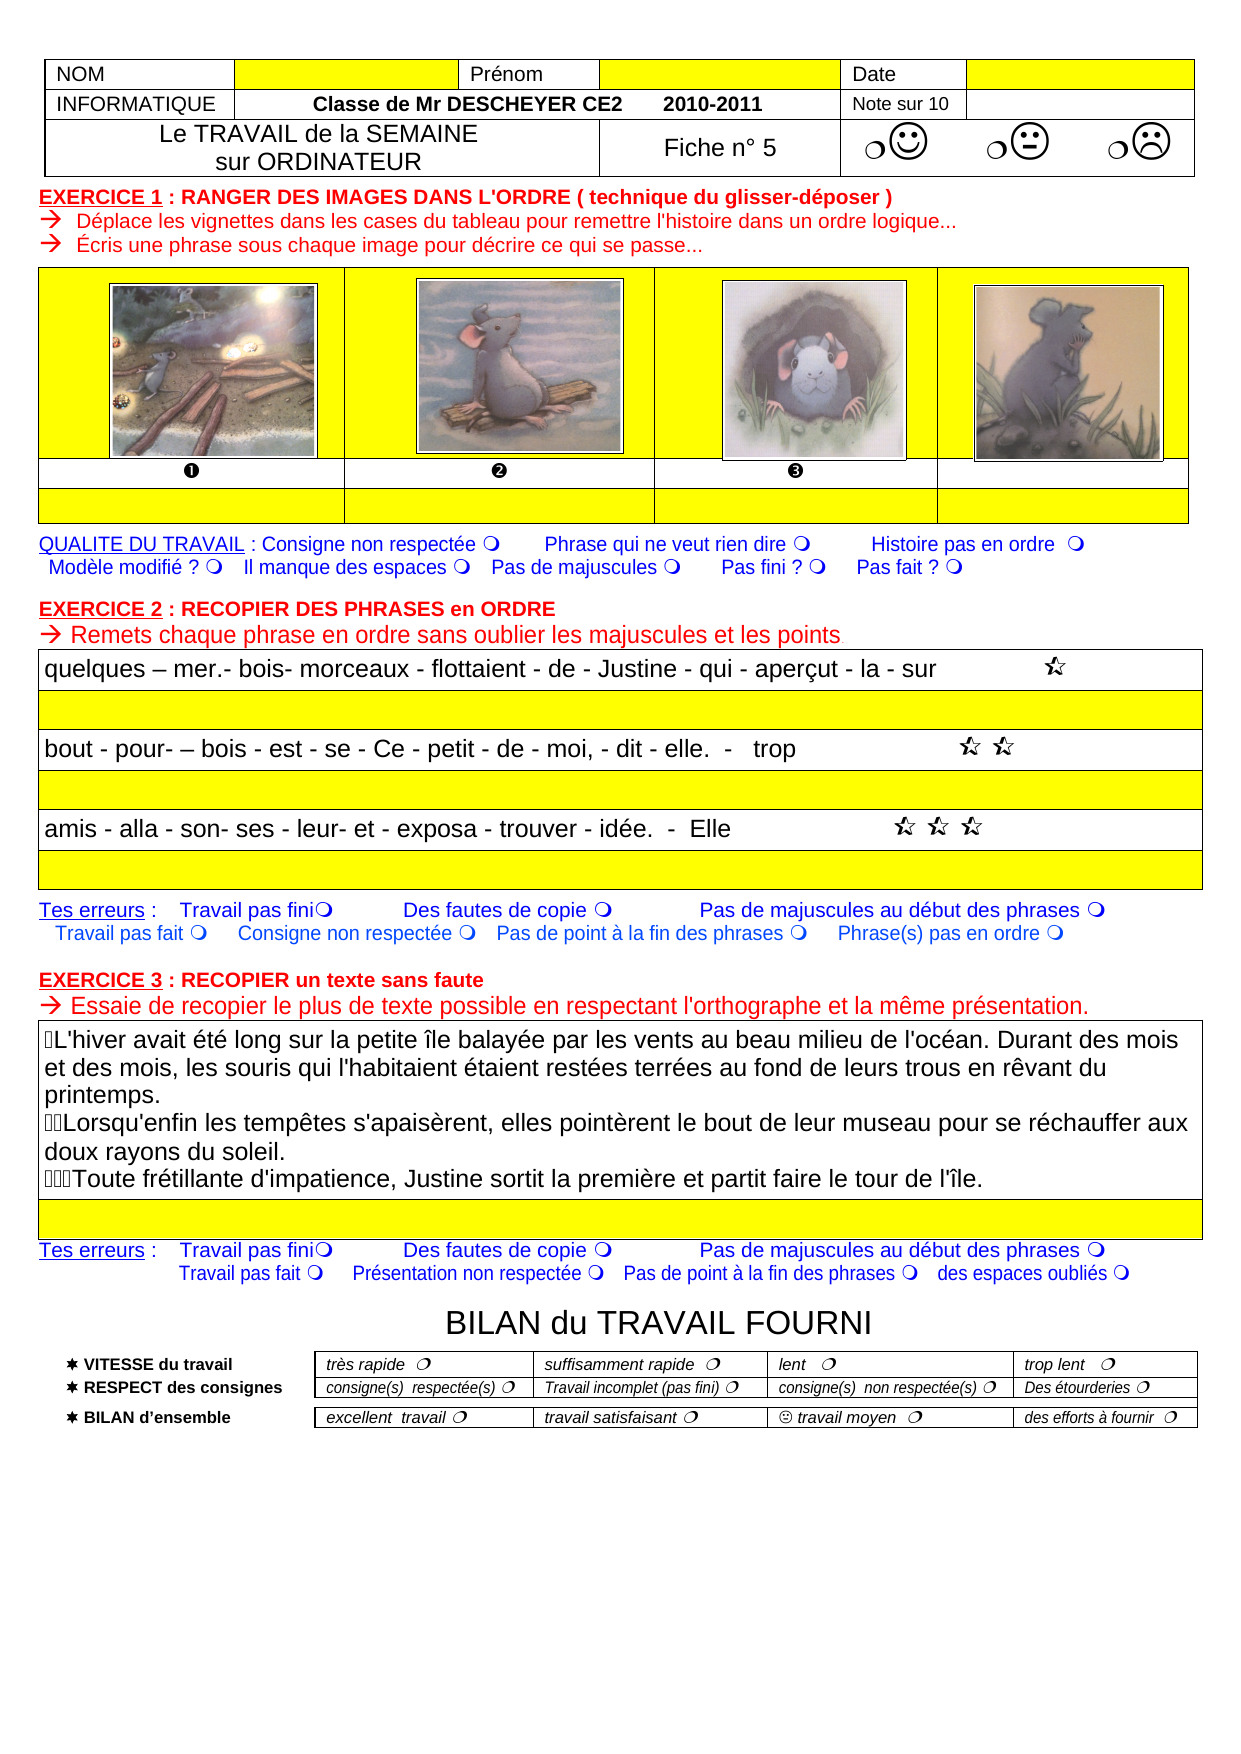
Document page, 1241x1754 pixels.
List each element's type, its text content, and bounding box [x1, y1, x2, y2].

table_cell  RESPECT des consignes [53, 1377, 314, 1397]
table_cell    [841, 120, 1194, 176]
table_cell [39, 691, 1202, 729]
table_header [600, 60, 840, 89]
table_cell Fiche n° 5 [600, 120, 840, 176]
text BILAN du TRAVAIL FOURNI [38, 1304, 1202, 1341]
table_cell  BILAN d’ensemble [53, 1407, 314, 1427]
text  Essaie de recopier le plus de texte possible en respectant l'orthographe et la même présentation. [38, 992, 1202, 1019]
text Modèle modifié ?  Il manque des espaces  Pas de majuscules  Pas fini ?  Pas fait ?  [38, 556, 1202, 579]
text EXERCICE 2 : RECOPIER DES PHRASES en ORDRE [38, 598, 1202, 621]
table_header lent  [768, 1352, 1013, 1377]
picture [976, 287, 1160, 459]
table_cell [39, 1200, 1202, 1238]
table_cell [39, 851, 1202, 889]
table_cell [938, 459, 1188, 488]
table_header [938, 268, 1188, 458]
table_cell [315, 1398, 533, 1407]
table_cell [345, 489, 654, 523]
text Tes erreurs : Travail pas fini Des fautes de copie  Pas de majuscules au début des phrases  [38, 1240, 1202, 1262]
table_cell [938, 489, 1188, 523]
text  Remets chaque phrase en ordre sans oublier les majuscules et les points. [38, 621, 1202, 649]
table_cell Travail incomplet (pas fini)  [534, 1378, 767, 1397]
table_header [345, 268, 654, 458]
table_cell  [345, 459, 654, 488]
text Tes erreurs : Travail pas fini Des fautes de copie  Pas de majuscules au début des phrases  [38, 898, 1202, 922]
text EXERCICE 1 : RANGER DES IMAGES DANS L'ORDRE ( technique du glisser-déposer ) [38, 186, 1202, 209]
text Travail pas fait  Présentation non respectée  Pas de point à la fin des phrases  des espaces oubliés  [38, 1262, 1202, 1285]
table_cell consigne(s) non respectée(s)  [768, 1378, 1013, 1397]
text  Écris une phrase sous chaque image pour décrire ce qui se passe... [38, 233, 1202, 258]
table_cell [39, 771, 1202, 809]
table_cell [533, 1398, 767, 1407]
table_header trop lent  [1014, 1352, 1197, 1377]
table_header Date [841, 60, 966, 89]
table_cell travail satisfaisant  [534, 1408, 767, 1427]
table_header suffisamment rapide  [534, 1352, 767, 1377]
table_header quelques – mer.- bois- morceaux - flottaient - de - Justine - qui - aperçut - la - sur  [39, 650, 1202, 689]
table_cell  [655, 459, 937, 488]
picture [724, 282, 904, 457]
table_header [655, 268, 937, 458]
text EXERCICE 3 : RECOPIER un texte sans faute [38, 968, 1202, 992]
table_cell Note sur 10 [841, 90, 966, 119]
table_header Prénom [459, 60, 599, 89]
table_header L'hiver avait été long sur la petite île balayée par les vents au beau milieu de l'océan. Durant des mois et des mois, les souris qui l'habitaient étaient restées terrées au fond de leurs trous en rêvant du printemps. Lorsqu'enfin les tempêtes s'apaisèrent, elles pointèrent le bout de leur museau pour se réchauffer aux doux rayons du soleil. Toute frétillante d'impatience, Justine sortit la première et partit faire le tour de l'île. [39, 1021, 1202, 1199]
table_header [967, 60, 1194, 89]
text QUALITE DU TRAVAIL : Consigne non respectée  Phrase qui ne veut rien dire  Histoire pas en ordre  [38, 532, 1202, 556]
table_cell [655, 489, 937, 523]
table_header NOM [46, 60, 234, 89]
table_cell [767, 1398, 1013, 1407]
table_header très rapide  [316, 1352, 533, 1377]
picture [112, 286, 315, 456]
table_cell bout - pour- – bois - est - se - Ce - petit - de - moi, - dit - elle. - trop   [39, 730, 1202, 769]
table_cell amis - alla - son- ses - leur- et - exposa - trouver - idée. - Elle    [39, 810, 1202, 849]
table_cell  [39, 459, 344, 488]
table_cell consigne(s) respectée(s)  [316, 1378, 533, 1397]
text  Déplace les vignettes dans les cases du tableau pour remettre l'histoire dans un ordre logique... [38, 209, 1202, 233]
table_cell excellent travail  [316, 1408, 533, 1427]
picture [418, 281, 621, 451]
table_cell [53, 1397, 315, 1407]
table_cell INFORMATIQUE [46, 90, 234, 119]
table_cell Le TRAVAIL de la SEMAINE sur ORDINATEUR [46, 120, 599, 176]
table_cell des efforts à fournir  [1014, 1408, 1197, 1427]
table_cell [1013, 1398, 1197, 1407]
table_header [39, 268, 344, 458]
table_cell [39, 489, 344, 523]
table_header  VITESSE du travail [53, 1351, 314, 1377]
table_cell Classe de Mr DESCHEYER CE2 2010-2011 [235, 90, 840, 119]
table_cell Des étourderies  [1014, 1378, 1197, 1397]
table_cell [967, 90, 1194, 119]
table_header [235, 60, 458, 89]
text Travail pas fait  Consigne non respectée  Pas de point à la fin des phrases  Phrase(s) pas en ordre  [38, 922, 1202, 945]
table_cell  travail moyen  [768, 1408, 1013, 1427]
